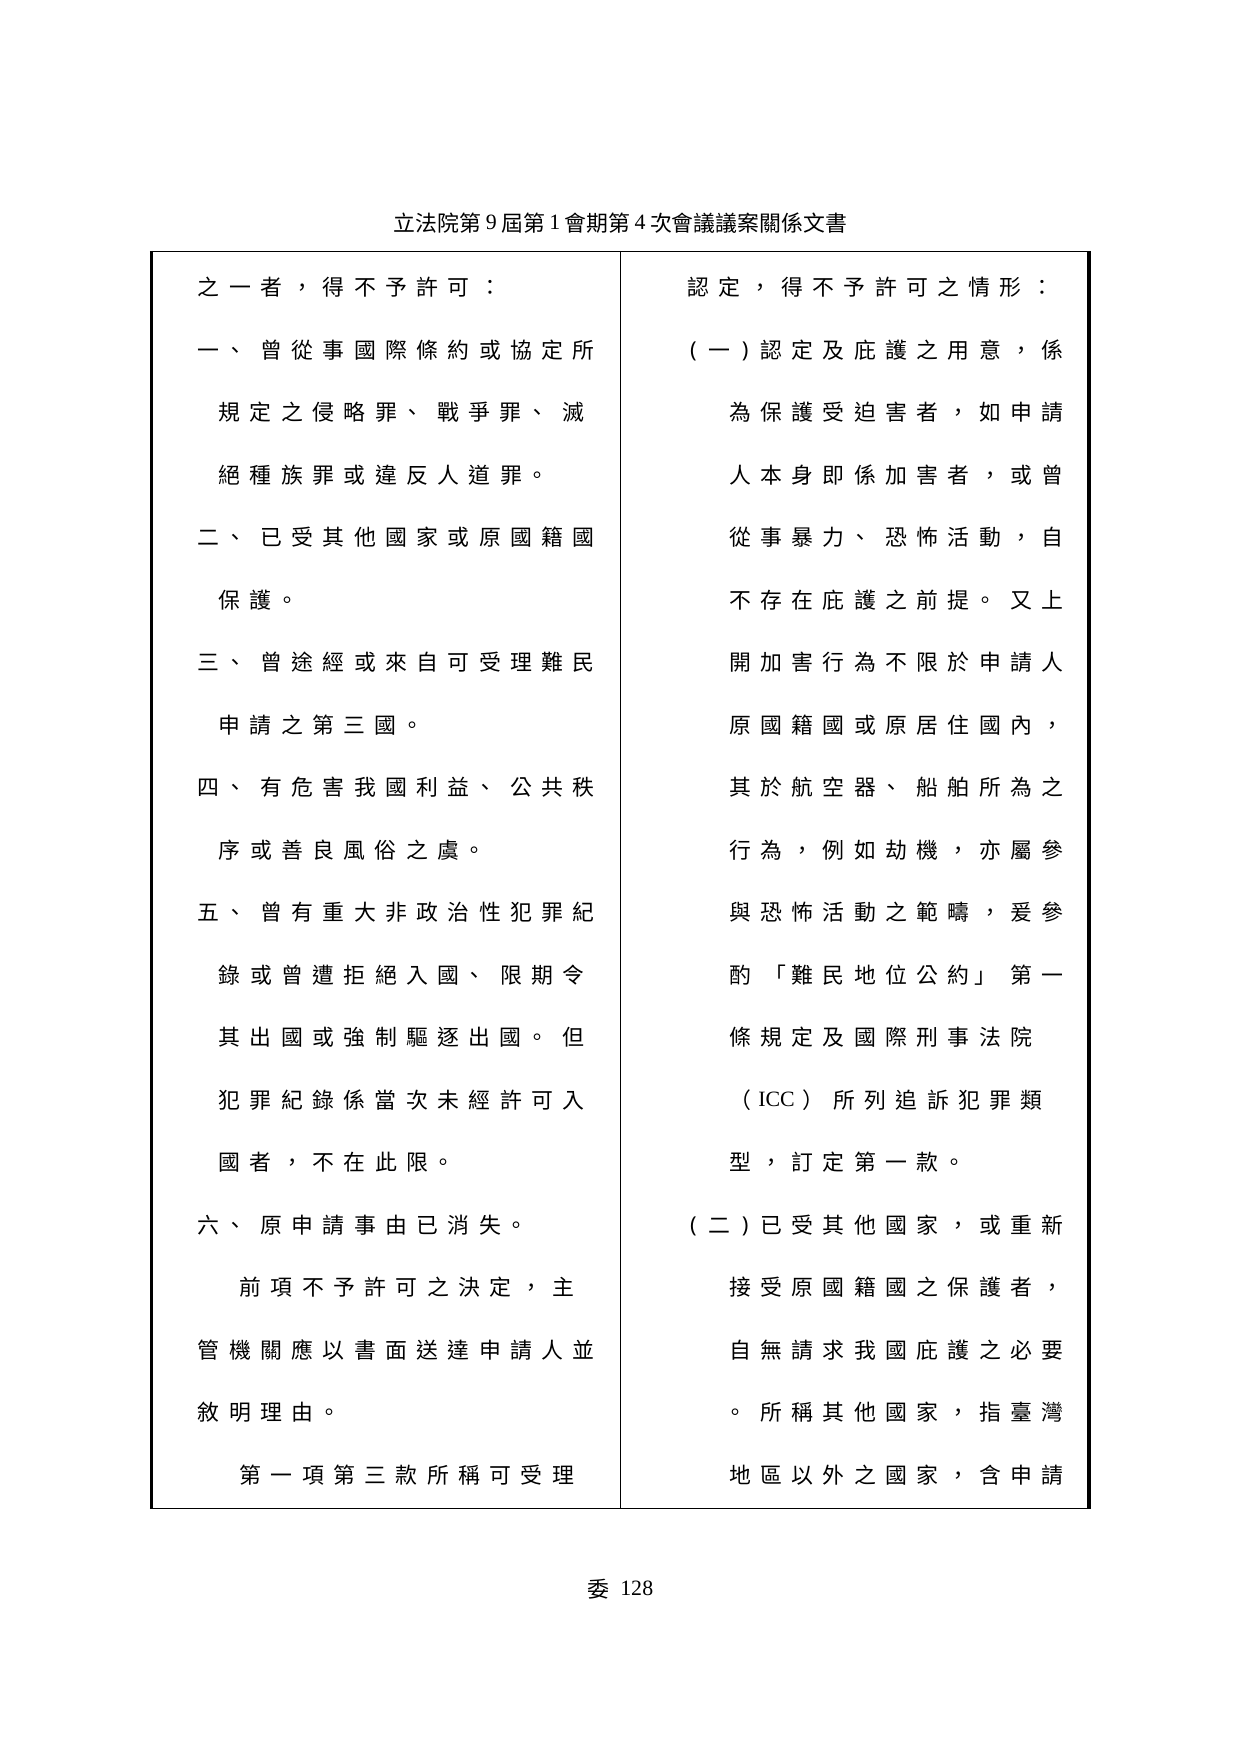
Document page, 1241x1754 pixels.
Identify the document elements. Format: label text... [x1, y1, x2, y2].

table_cell 之一者，得不予許可： 一、曾從事國際條約或協定所規定之侵略罪、戰爭罪、滅絕種族罪或違反人道罪。 二、已受其他國家或原國籍國保護。 三、曾途經或來自可受理難民申請之第三國。 四、有危害我國利益、公共秩序或善良風俗之虞。 五、曾有重大非政治性犯罪紀錄或曾遭拒絕入國、限期令其出國或強制驅逐出國。但犯罪紀錄係當次未經許可入國者，不在此限。 六、原申請事由已消失。 前項不予許可之決定，主管機關應以書面送達申請人並敘明理由。 第一項第三款所稱可受理 [153, 252, 620, 1508]
table_cell 認定，得不予許可之情形： (一)認定及庇護之用意，係為保護受迫害者，如申請人本身即係加害者，或曾從事暴力、恐怖活動，自不存在庇護之前提。又上開加害行為不限於申請人原國籍國或原居住國內，其於航空器、船舶所為之行為，例如劫機，亦屬參與恐怖活動之範疇，爰參酌「難民地位公約」第一條規定及國際刑事法院（ICC）所列追訴犯罪類型，訂定第一款。 (二)已受其他國家，或重新接受原國籍國之保護者，自無請求我國庇護之必要。所稱其他國家，指臺灣地區以外之國家，含申請 [621, 252, 1087, 1508]
